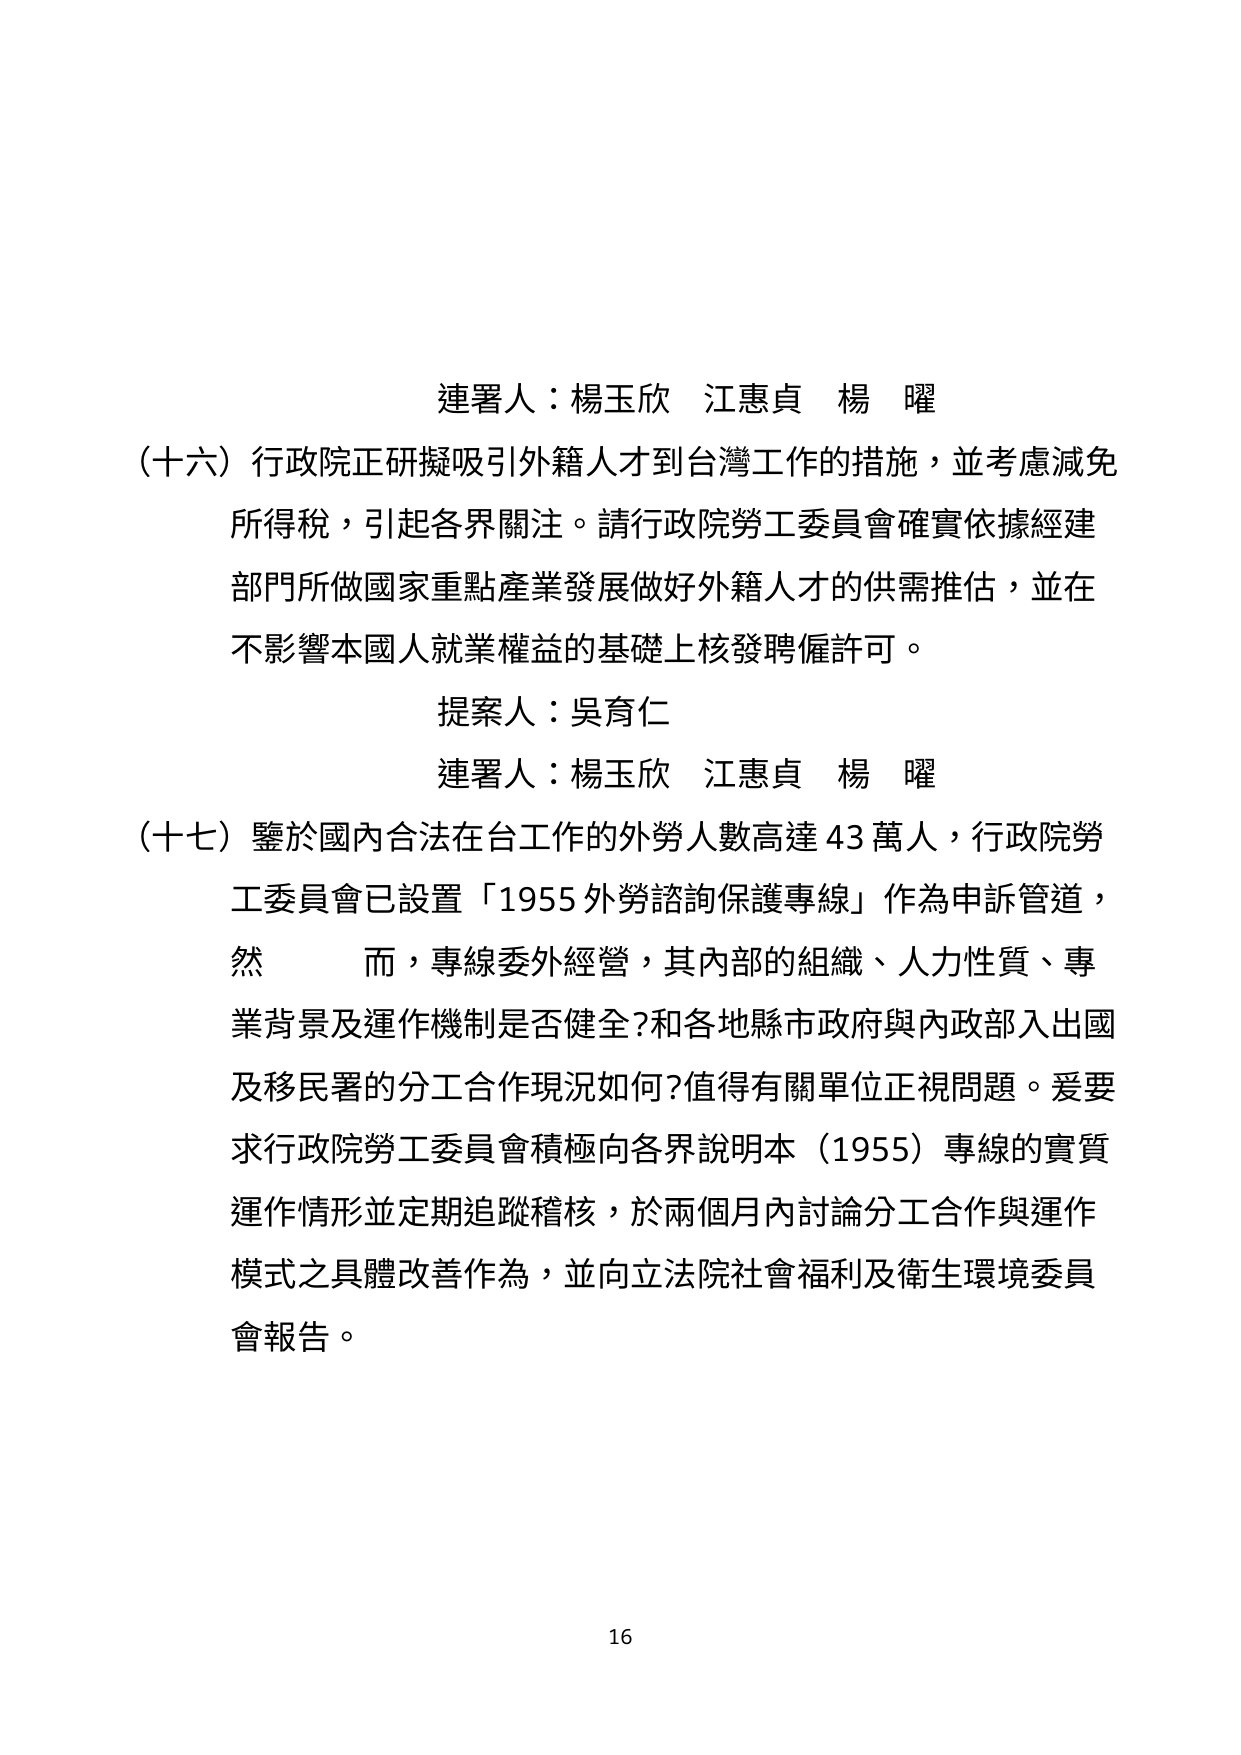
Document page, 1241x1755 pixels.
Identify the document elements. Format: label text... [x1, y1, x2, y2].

text （十六）行政院正研擬吸引外籍人才到台灣工作的措施，並考慮減免所得稅，引起各界關注。請行政院勞工委員會確實依據經建部門所做國家重點產業發展做好外籍人才的供需推估，並在不影響本國人就業權益的基礎上核發聘僱許可。 [118, 418, 1122, 668]
text 連署人：楊玉欣 江惠貞 楊 曜 [118, 731, 1122, 793]
text （十七）鑒於國內合法在台工作的外勞人數高達43萬人，行政院勞工委員會已設置「1955外勞諮詢保護專線」作為申訴管道，然 而，專線委外經營，其內部的組織、人力性質、專業背景及運作機制是否健全?和各地縣市政府與內政部入出國及移民署的分工合作現況如何?值得有關單位正視問題。爰要求行政院勞工委員會積極向各界說明本（1955）專線的實質運作情形並定期追蹤稽核，於兩個月內討論分工合作與運作模式之具體改善作為，並向立法院社會福利及衛生環境委員會報告。 [118, 793, 1122, 1356]
text 連署人：楊玉欣 江惠貞 楊 曜 [118, 356, 1122, 418]
text 提案人：吳育仁 [118, 668, 1122, 731]
